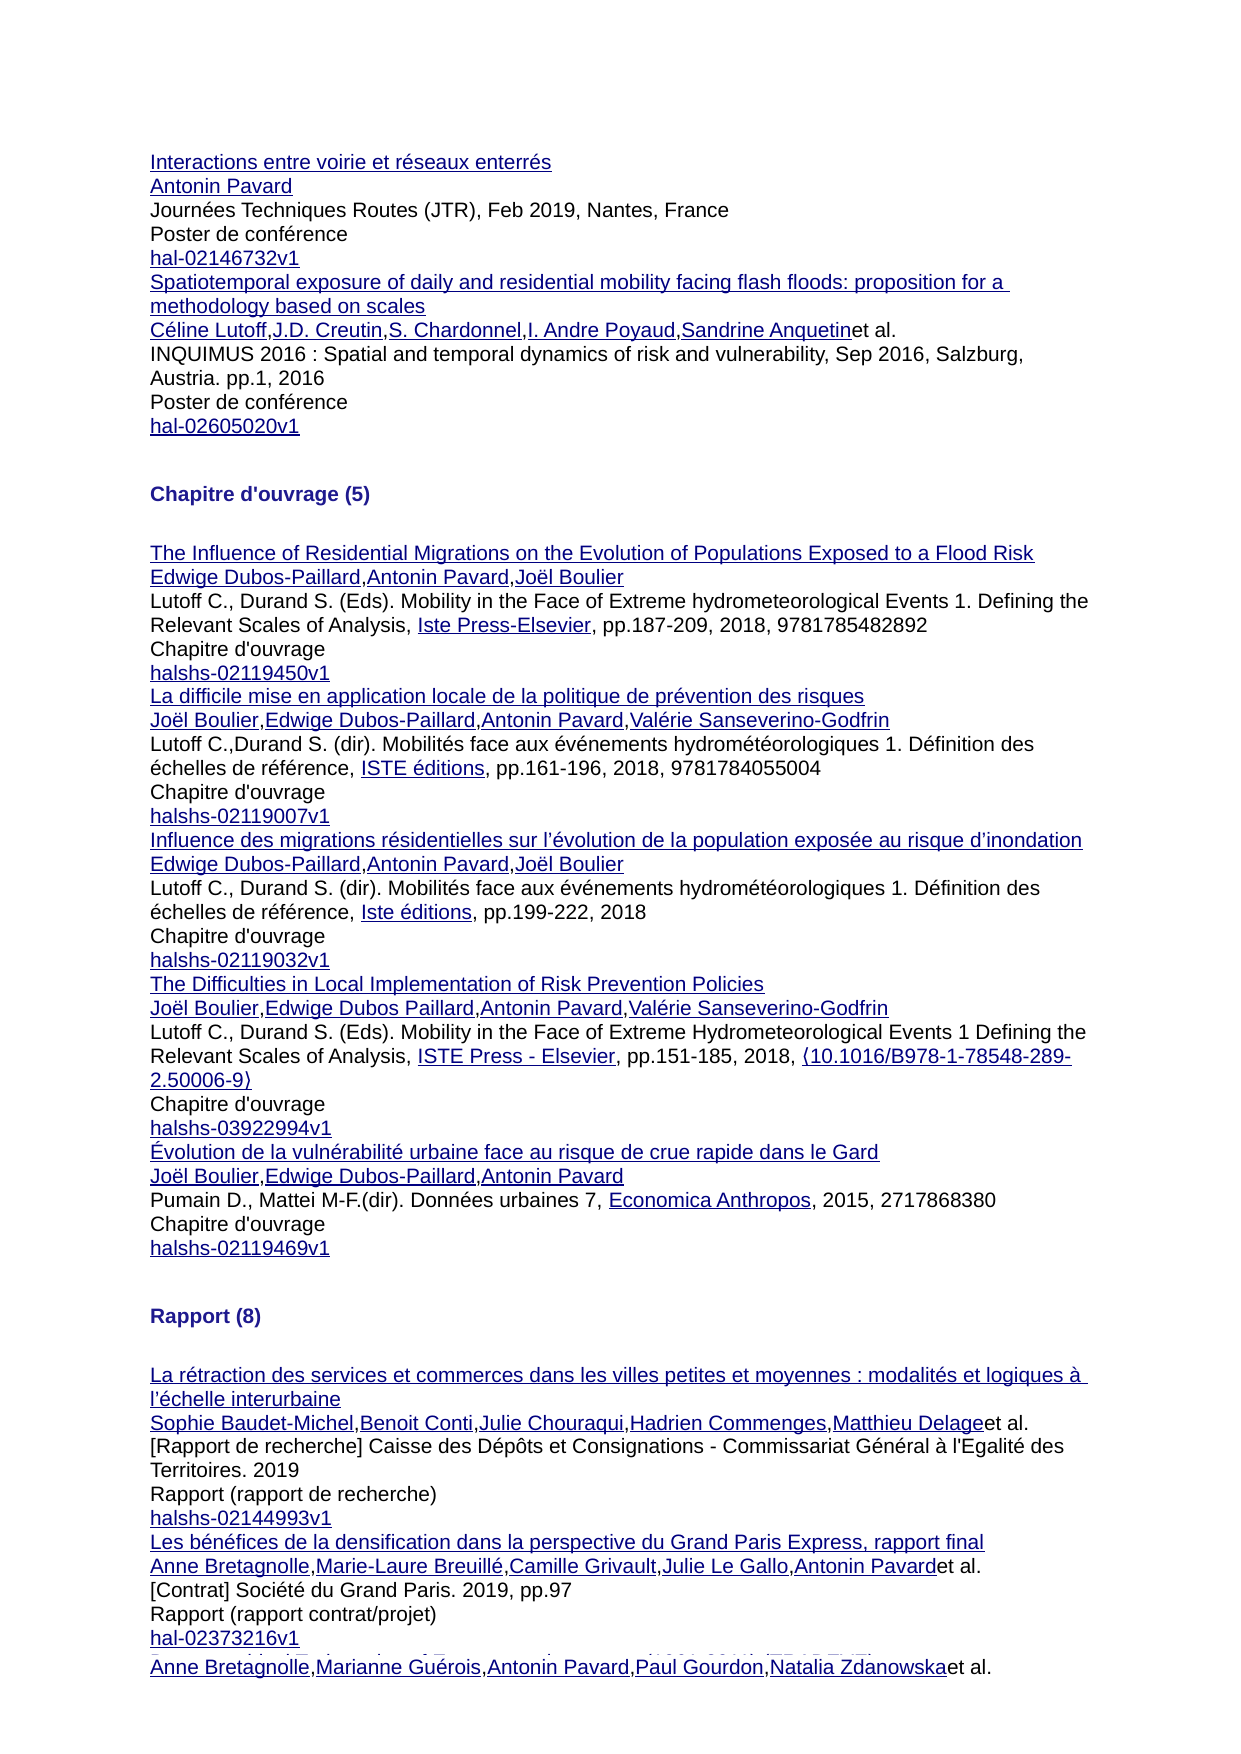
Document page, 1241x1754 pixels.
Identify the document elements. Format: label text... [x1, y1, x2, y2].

table_cell Spatiotemporal exposure of daily and residential mobility facing flash floods: proposition for a methodology based on scales Céline Lutoff,J.D. Creutin,S. Chardonnel,I. Andre Poyaud,Sandrine Anquetinet al. INQUIMUS 2016 : Spatial and temporal dynamics of risk and vulnerability, Sep 2016, Salzburg, Austria. pp.1, 2016 Poster de conférence hal-02605020v1 [150, 270, 1090, 437]
table_cell Influence des migrations résidentielles sur l’évolution de la population exposée au risque d’inondation Edwige Dubos-Paillard,Antonin Pavard,Joël Boulier Lutoff C., Durand S. (dir). Mobilités face aux événements hydrométéorologiques 1. Définition des échelles de référence, Iste éditions, pp.199-222, 2018 Chapitre d'ouvrage halshs-02119032v1 [150, 828, 1090, 972]
subtitle Rapport (8) [150, 1304, 1090, 1328]
table_cell Évolution de la vulnérabilité urbaine face au risque de crue rapide dans le Gard Joël Boulier,Edwige Dubos-Paillard,Antonin Pavard Pumain D., Mattei M-F.(dir). Données urbaines 7, Economica Anthropos, 2015, 2717868380 Chapitre d'ouvrage halshs-02119469v1 [150, 1140, 1090, 1259]
table_cell Les bénéfices de la densification dans la perspective du Grand Paris Express, rapport final Anne Bretagnolle,Marie-Laure Breuillé,Camille Grivault,Julie Le Gallo,Antonin Pavardet al. [Contrat] Société du Grand Paris. 2019, pp.97 Rapport (rapport contrat/projet) hal-02373216v1 [150, 1530, 1090, 1650]
table_cell La difficile mise en application locale de la politique de prévention des risques Joël Boulier,Edwige Dubos-Paillard,Antonin Pavard,Valérie Sanseverino-Godfrin Lutoff C.,Durand S. (dir). Mobilités face aux événements hydrométéorologiques 1. Définition des échelles de référence, ISTE éditions, pp.161-196, 2018, 9781784055004 Chapitre d'ouvrage halshs-02119007v1 [150, 684, 1090, 828]
table_header La rétraction des services et commerces dans les villes petites et moyennes : modalités et logiques à l’échelle interurbaine Sophie Baudet-Michel,Benoit Conti,Julie Chouraqui,Hadrien Commenges,Matthieu Delageet al. [Rapport de recherche] Caisse des Dépôts et Consignations - Commissariat Général à l'Egalité des Territoires. 2019 Rapport (rapport de recherche) halshs-02144993v1 [150, 1363, 1090, 1530]
subtitle Chapitre d'ouvrage (5) [150, 482, 1090, 506]
table_header Interactions entre voirie et réseaux enterrés Antonin Pavard Journées Techniques Routes (JTR), Feb 2019, Nantes, France Poster de conférence hal-02146732v1 [150, 150, 1090, 270]
table_cell Demographical Trajectories of European urban areas (1961-2011) (TRADEVE) Anne Bretagnolle,Marianne Guérois,Antonin Pavard,Paul Gourdon,Natalia Zdanowskaet al. [Research Report] Université Paris 1 Panthéon-Sorbonne. 2016 Rapport (rapport de recherche) halshs-01311420v1 [150, 1650, 1090, 1679]
table_header The Influence of Residential Migrations on the Evolution of Populations Exposed to a Flood Risk Edwige Dubos-Paillard,Antonin Pavard,Joël Boulier Lutoff C., Durand S. (Eds). Mobility in the Face of Extreme hydrometeorological Events 1. Defining the Relevant Scales of Analysis, Iste Press-Elsevier, pp.187-209, 2018, 9781785482892 Chapitre d'ouvrage halshs-02119450v1 [150, 541, 1090, 684]
table_cell The Difficulties in Local Implementation of Risk Prevention Policies Joël Boulier,Edwige Dubos Paillard,Antonin Pavard,Valérie Sanseverino-Godfrin Lutoff C., Durand S. (Eds). Mobility in the Face of Extreme Hydrometeorological Events 1 Defining the Relevant Scales of Analysis, ISTE Press - Elsevier, pp.151-185, 2018, ⟨10.1016/B978-1-78548-289-2.50006-9⟩ Chapitre d'ouvrage halshs-03922994v1 [150, 972, 1090, 1139]
